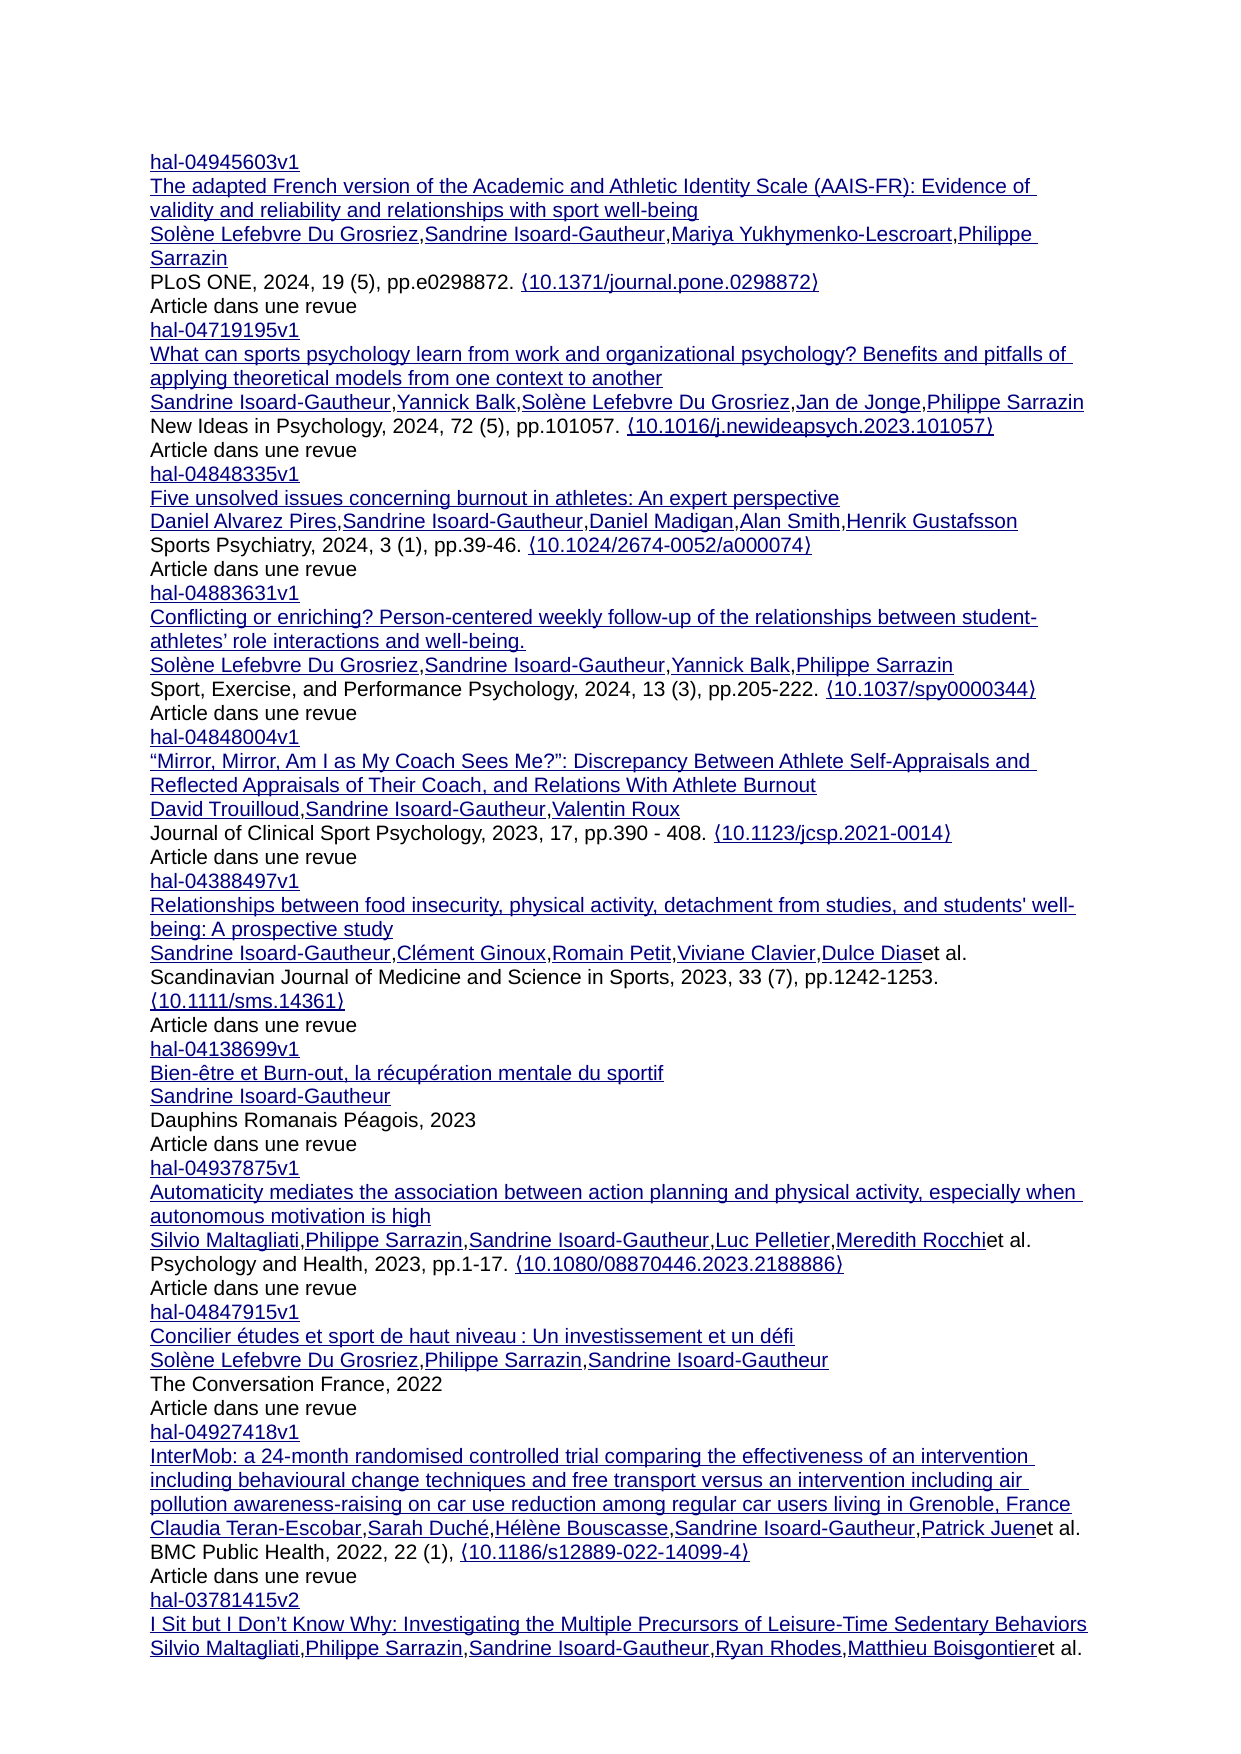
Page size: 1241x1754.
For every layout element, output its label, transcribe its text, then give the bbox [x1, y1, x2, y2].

table_cell hal-04945603v1 [150, 150, 1090, 174]
table_cell Five unsolved issues concerning burnout in athletes: An expert perspective Daniel Alvarez Pires,Sandrine Isoard-Gautheur,Daniel Madigan,Alan Smith,Henrik Gustafsson Sports Psychiatry, 2024, 3 (1), pp.39-46. ⟨10.1024/2674-0052/a000074⟩ Article dans une revue hal-04883631v1 [150, 485, 1090, 605]
table_cell What can sports psychology learn from work and organizational psychology? Benefits and pitfalls of applying theoretical models from one context to another Sandrine Isoard-Gautheur,Yannick Balk,Solène Lefebvre Du Grosriez,Jan de Jonge,Philippe Sarrazin New Ideas in Psychology, 2024, 72 (5), pp.101057. ⟨10.1016/j.newideapsych.2023.101057⟩ Article dans une revue hal-04848335v1 [150, 342, 1090, 485]
table_cell Concilier études et sport de haut niveau : Un investissement et un défi Solène Lefebvre Du Grosriez,Philippe Sarrazin,Sandrine Isoard-Gautheur The Conversation France, 2022 Article dans une revue hal-04927418v1 [150, 1324, 1090, 1444]
table_cell Conflicting or enriching? Person-centered weekly follow-up of the relationships between student-athletes’ role interactions and well-being. Solène Lefebvre Du Grosriez,Sandrine Isoard-Gautheur,Yannick Balk,Philippe Sarrazin Sport, Exercise, and Performance Psychology, 2024, 13 (3), pp.205-222. ⟨10.1037/spy0000344⟩ Article dans une revue hal-04848004v1 [150, 605, 1090, 749]
table_cell I Sit but I Don’t Know Why: Investigating the Multiple Precursors of Leisure-Time Sedentary Behaviors Silvio Maltagliati,Philippe Sarrazin,Sandrine Isoard-Gautheur,Ryan Rhodes,Matthieu Boisgontieret al. [150, 1611, 1090, 1659]
table_cell Automaticity mediates the association between action planning and physical activity, especially when autonomous motivation is high Silvio Maltagliati,Philippe Sarrazin,Sandrine Isoard-Gautheur,Luc Pelletier,Meredith Rocchiet al. Psychology and Health, 2023, pp.1-17. ⟨10.1080/08870446.2023.2188886⟩ Article dans une revue hal-04847915v1 [150, 1180, 1090, 1324]
table_cell Bien-être et Burn-out, la récupération mentale du sportif Sandrine Isoard-Gautheur Dauphins Romanais Péagois, 2023 Article dans une revue hal-04937875v1 [150, 1060, 1090, 1180]
table_cell InterMob: a 24-month randomised controlled trial comparing the effectiveness of an intervention including behavioural change techniques and free transport versus an intervention including air pollution awareness-raising on car use reduction among regular car users living in Grenoble, France Claudia Teran-Escobar,Sarah Duché,Hélène Bouscasse,Sandrine Isoard-Gautheur,Patrick Juenet al. BMC Public Health, 2022, 22 (1), ⟨10.1186/s12889-022-14099-4⟩ Article dans une revue hal-03781415v2 [150, 1444, 1090, 1611]
table_cell The adapted French version of the Academic and Athletic Identity Scale (AAIS-FR): Evidence of validity and reliability and relationships with sport well-being Solène Lefebvre Du Grosriez,Sandrine Isoard-Gautheur,Mariya Yukhymenko-Lescroart,Philippe Sarrazin PLoS ONE, 2024, 19 (5), pp.e0298872. ⟨10.1371/journal.pone.0298872⟩ Article dans une revue hal-04719195v1 [150, 174, 1090, 342]
table_cell “Mirror, Mirror, Am I as My Coach Sees Me?”: Discrepancy Between Athlete Self-Appraisals and Reflected Appraisals of Their Coach, and Relations With Athlete Burnout David Trouilloud,Sandrine Isoard-Gautheur,Valentin Roux Journal of Clinical Sport Psychology, 2023, 17, pp.390 - 408. ⟨10.1123/jcsp.2021-0014⟩ Article dans une revue hal-04388497v1 [150, 749, 1090, 893]
table_cell Relationships between food insecurity, physical activity, detachment from studies, and students' well‐being: A prospective study Sandrine Isoard-Gautheur,Clément Ginoux,Romain Petit,Viviane Clavier,Dulce Diaset al. Scandinavian Journal of Medicine and Science in Sports, 2023, 33 (7), pp.1242-1253. ⟨10.1111/sms.14361⟩ Article dans une revue hal-04138699v1 [150, 893, 1090, 1060]
